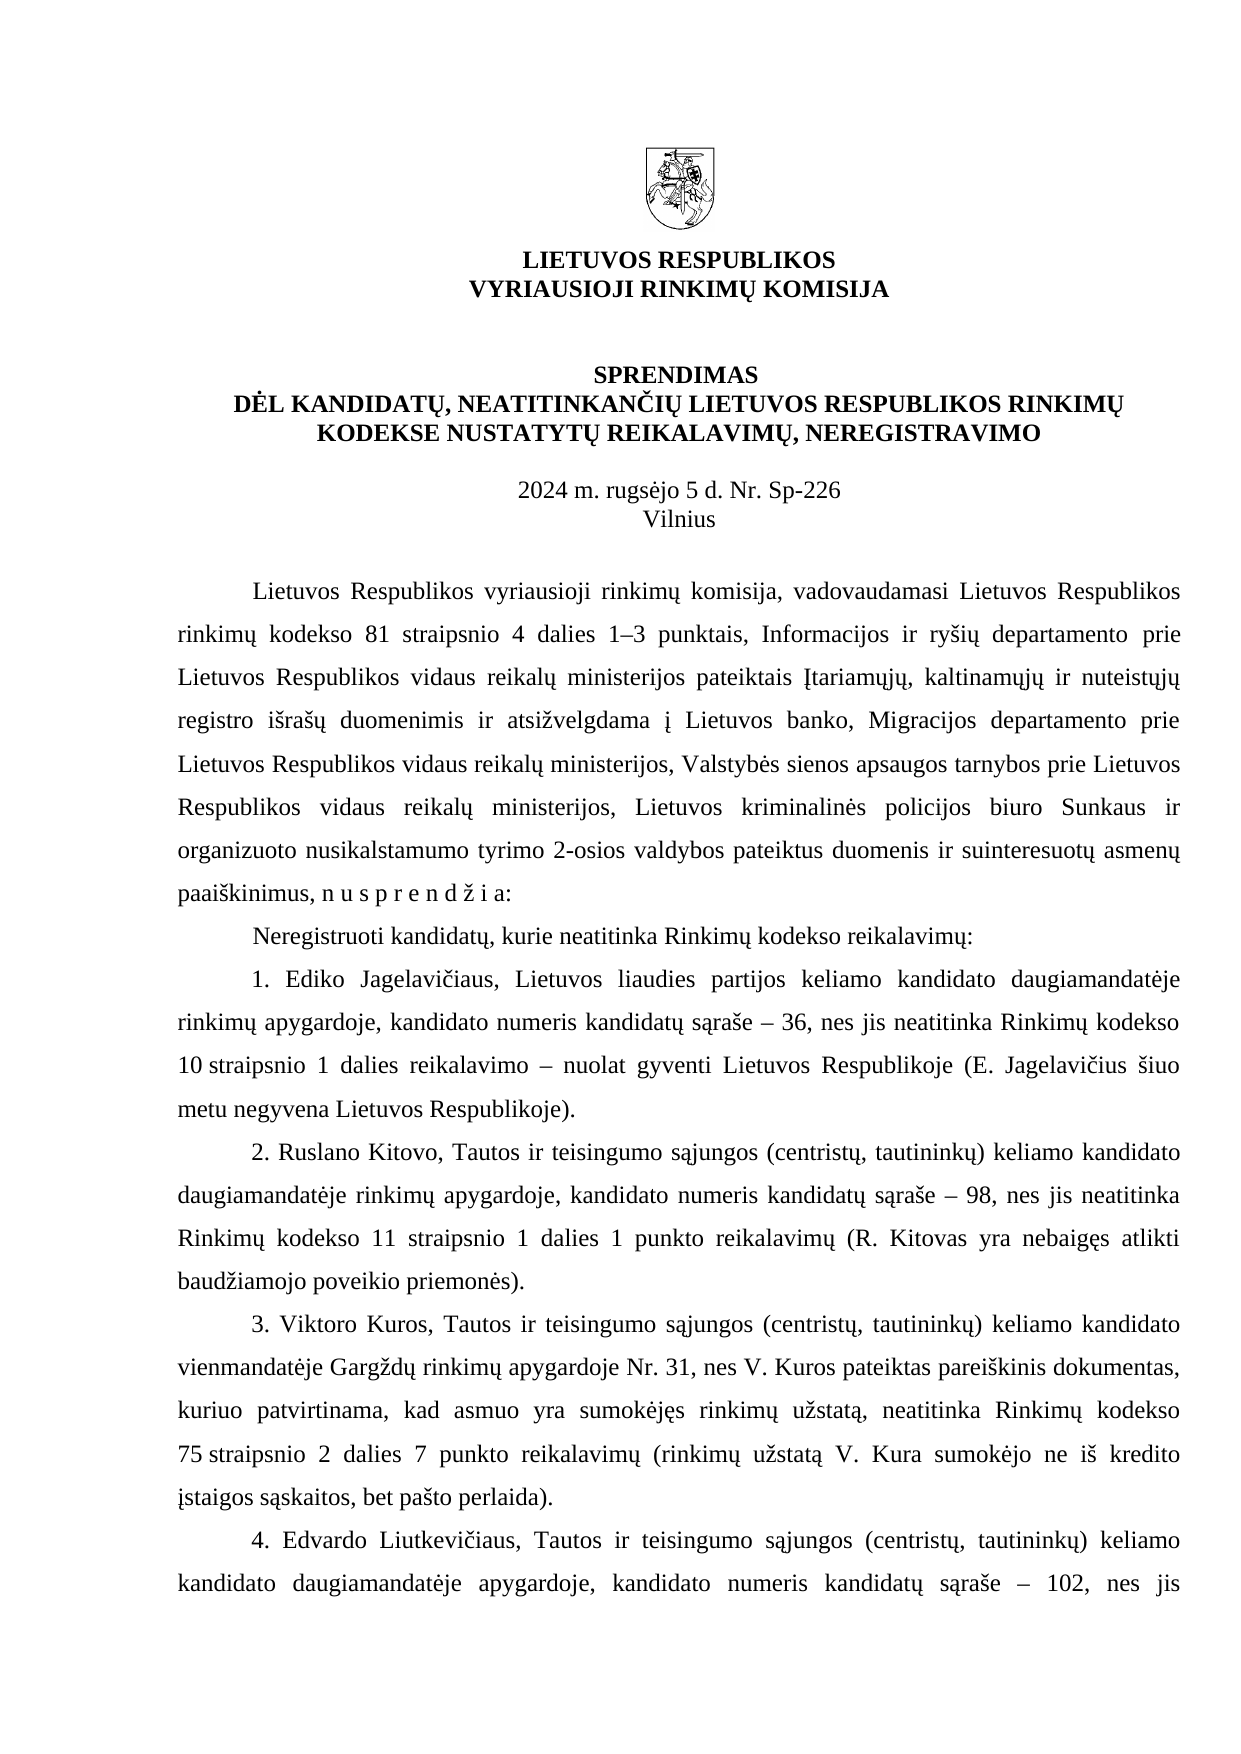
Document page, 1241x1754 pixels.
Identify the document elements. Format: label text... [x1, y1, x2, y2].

text 4. Edvardo Liutkevičiaus, Tautos ir teisingumo sąjungos (centristų, tautininkų) keliamo kandidato daugiamandatėje apygardoje, kandidato numeris kandidatų sąraše – 102, nes jis [177, 1525, 1181, 1597]
text Neregistruoti kandidatų, kurie neatitinka Rinkimų kodekso reikalavimų: [177, 921, 1181, 950]
text 3. Viktoro Kuros, Tautos ir teisingumo sąjungos (centristų, tautininkų) keliamo kandidato vienmandatėje Gargždų rinkimų apygardoje Nr. 31, nes V. Kuros pateiktas pareiškinis dokumentas, kuriuo patvirtinama, kad asmuo yra sumokėjęs rinkimų užstatą, neatitinka Rinkimų kodekso 75 straipsnio 2 dalies 7 punkto reikalavimų (rinkimų užstatą V. Kura sumokėjo ne iš kredito įstaigos sąskaitos, bet pašto perlaida). [177, 1309, 1181, 1511]
text 1. Ediko Jagelavičiaus, Lietuvos liaudies partijos keliamo kandidato daugiamandatėje rinkimų apygardoje, kandidato numeris kandidatų sąraše – 36, nes jis neatitinka Rinkimų kodekso 10 straipsnio 1 dalies reikalavimo – nuolat gyventi Lietuvos Respublikoje (E. Jagelavičius šiuo metu negyvena Lietuvos Respublikoje). [177, 964, 1181, 1122]
text 2024 m. rugsėjo 5 d. Nr. Sp-226 [177, 476, 1181, 504]
text Vilnius [177, 504, 1181, 533]
text VYRIAUSIOJI RINKIMŲ KOMISIJA [177, 274, 1181, 303]
text DĖL KANDIDATŲ, NEATITINKANČIŲ LIETUVOS RESPUBLIKOS RINKIMŲ KODEKSE NUSTATYTŲ REIKALAVIMŲ, NEREGISTRAVIMO [177, 389, 1181, 447]
text 2. Ruslano Kitovo, Tautos ir teisingumo sąjungos (centristų, tautininkų) keliamo kandidato daugiamandatėje rinkimų apygardoje, kandidato numeris kandidatų sąraše – 98, nes jis neatitinka Rinkimų kodekso 11 straipsnio 1 dalies 1 punkto reikalavimų (R. Kitovas yra nebaigęs atlikti baudžiamojo poveikio priemonės). [177, 1137, 1181, 1295]
text LIETUVOS RESPUBLIKOS [177, 246, 1181, 274]
text Lietuvos Respublikos vyriausioji rinkimų komisija, vadovaudamasi Lietuvos Respublikos rinkimų kodekso 81 straipsnio 4 dalies 1–3 punktais, Informacijos ir ryšių departamento prie Lietuvos Respublikos vidaus reikalų ministerijos pateiktais Įtariamųjų, kaltinamųjų ir nuteistųjų registro išrašų duomenimis ir atsižvelgdama į Lietuvos banko, Migracijos departamento prie Lietuvos Respublikos vidaus reikalų ministerijos, Valstybės sienos apsaugos tarnybos prie Lietuvos Respublikos vidaus reikalų ministerijos, Lietuvos kriminalinės policijos biuro Sunkaus ir organizuoto nusikalstamumo tyrimo 2-osios valdybos pateiktus duomenis ir suinteresuotų asmenų paaiškinimus, nusprendžia: [177, 576, 1181, 907]
text SpREndimas [177, 361, 1181, 389]
